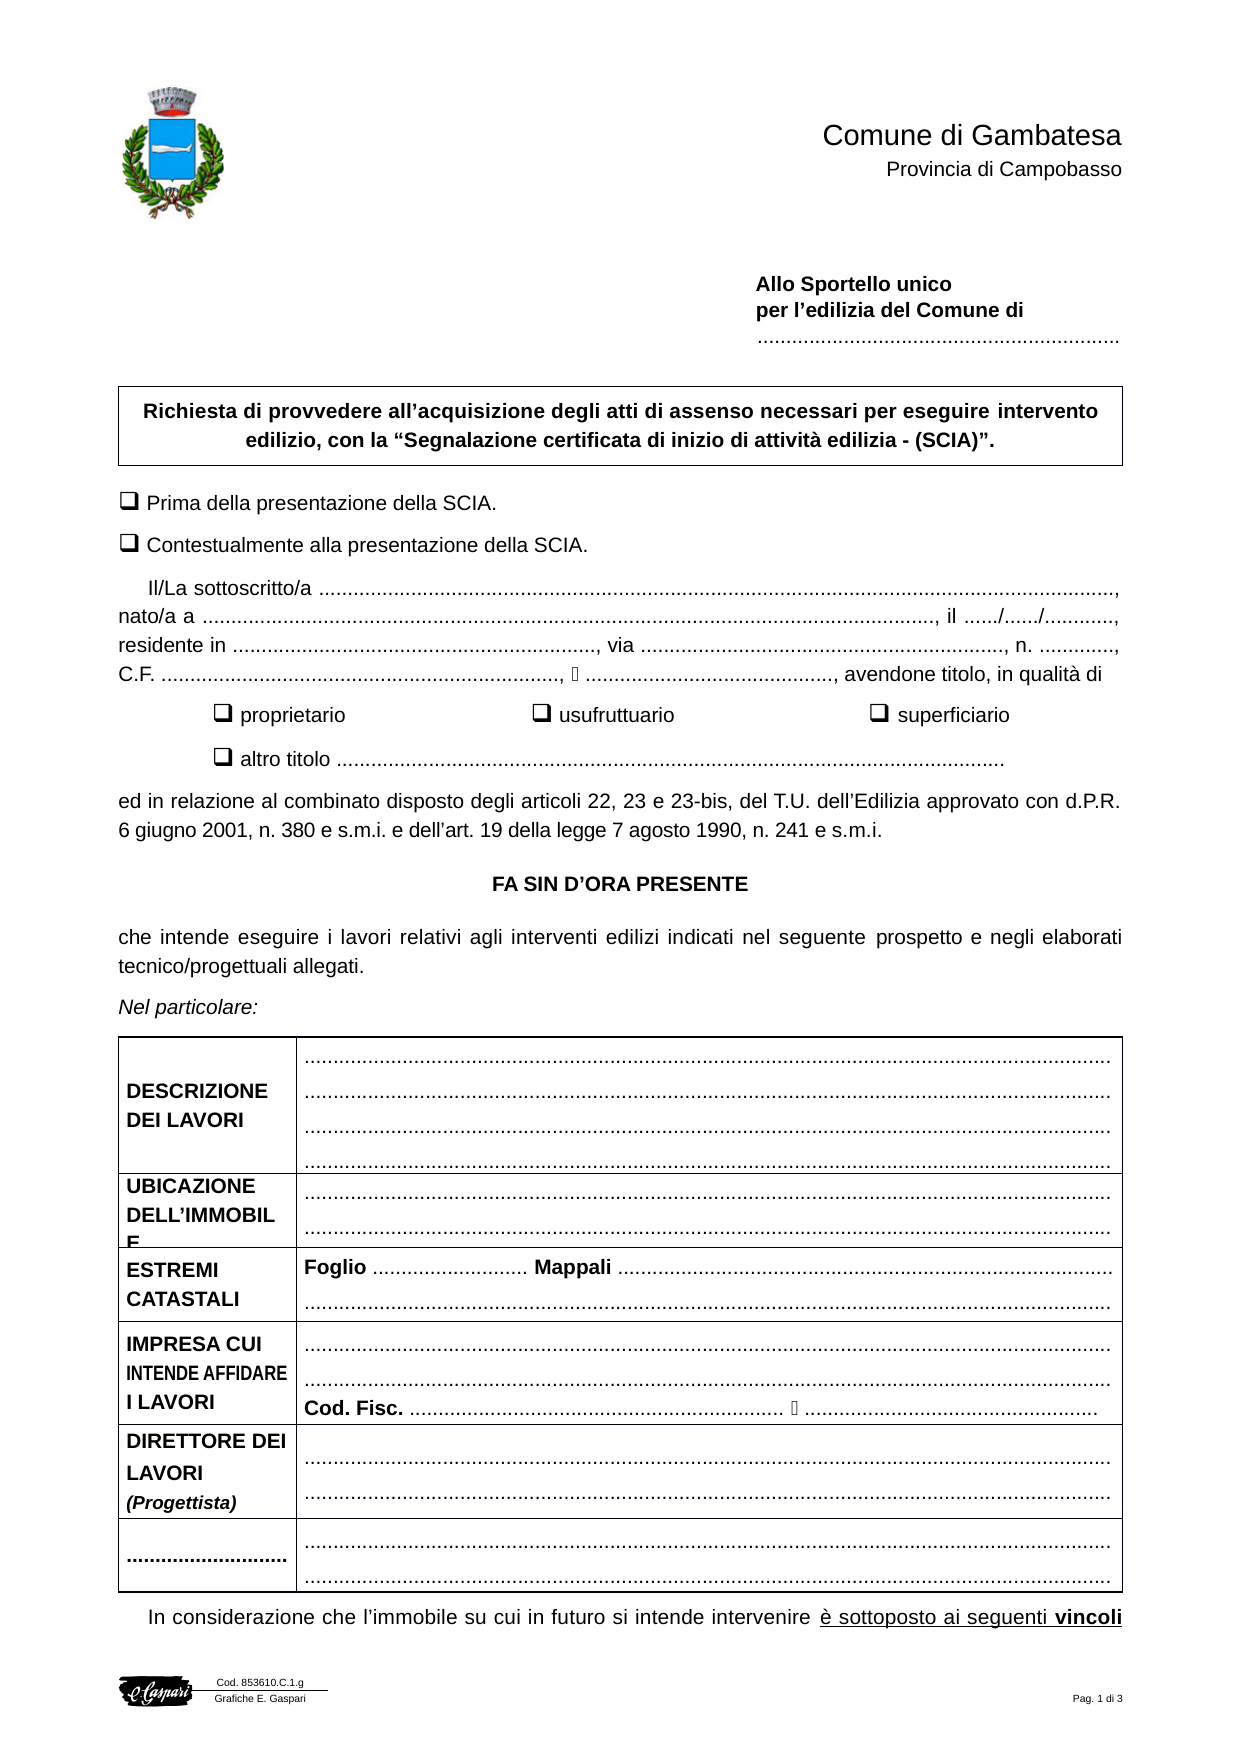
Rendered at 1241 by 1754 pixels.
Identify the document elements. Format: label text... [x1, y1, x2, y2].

table_cell ............................................................................................................................................ ............................................................................................................................................ [297, 1425, 1122, 1518]
text per l’edilizia del Comune di [756, 298, 1122, 322]
table_header DESCRIZIONE DEI LAVORI [119, 1038, 296, 1173]
text In considerazione che l’immobile su cui in futuro si intende intervenire è sottoposto ai seguenti vincoli [118, 1605, 1122, 1629]
text  proprietario  usufruttuario  superficiario [118, 703, 1122, 728]
text ed in relazione al combinato disposto degli articoli 22, 23 e 23-bis, del T.U. dell’Edilizia approvato con d.P.R. 6 giugno 2001, n. 380 e s.m.i. e dell’art. 19 della legge 7 agosto 1990, n. 241 e s.m.i. [118, 789, 1122, 842]
text  Prima della presentazione della SCIA. [118, 491, 1122, 516]
picture [118, 1675, 193, 1707]
text Allo Sportello unico [755, 272, 1122, 296]
table_cell UBICAZIONE DELL’IMMOBILE [119, 1174, 296, 1247]
text che intende eseguire i lavori relativi agli interventi edilizi indicati nel seguente prospetto e negli elaborati tecnico/progettuali allegati. [118, 925, 1122, 978]
text  Contestualmente alla presentazione della SCIA. [118, 533, 1122, 558]
text Nel particolare: [118, 995, 1122, 1019]
table_header Richiesta di provvedere all’acquisizione degli atti di assenso necessari per eseguire intervento edilizio, con la “Segnalazione certificata di inizio di attività edilizia - (SCIA)”. [119, 387, 1122, 464]
table_header ............................................................................................................................................ ............................................................................................................................................ ............................................................................................................................................ ............................................................................................................................................ [297, 1038, 1122, 1173]
text Il/La sottoscritto/a .........................................................................................................................................., nato/a a ..............................................................................................................................., il ....../....../............, residente in ..............................................................., via ..............................................................., n. ............., C.F. .....................................................................,  ..........................................., avendone titolo, in qualità di [118, 576, 1122, 686]
text  altro titolo .................................................................................................................... [118, 746, 1122, 771]
table_cell ............................................................................................................................................ ............................................................................................................................................ [297, 1519, 1122, 1591]
text Provincia di Campobasso [224, 157, 1122, 181]
table_cell ESTREMI CATASTALI [119, 1248, 296, 1321]
table_cell ............................ [119, 1519, 296, 1591]
table_cell ............................................................................................................................................ ............................................................................................................................................ [297, 1174, 1122, 1247]
text FA SIN D’ORA PRESENTE [118, 871, 1122, 895]
text Comune di Gambatesa [224, 118, 1122, 152]
table_cell Foglio ........................... Mappali ...................................................................................... ............................................................................................................................................ [297, 1248, 1122, 1321]
table_cell ............................................................................................................................................ ............................................................................................................................................ Cod. Fisc. .................................................................  ................................................... [297, 1322, 1122, 1424]
table_cell DIRETTORE DEI LAVORI (Progettista) [119, 1425, 296, 1518]
picture [122, 87, 224, 219]
table_cell IMPRESA CUI INTENDE AFFIDARE I LAVORI [119, 1322, 296, 1424]
text ............................................................... [756, 324, 1122, 348]
